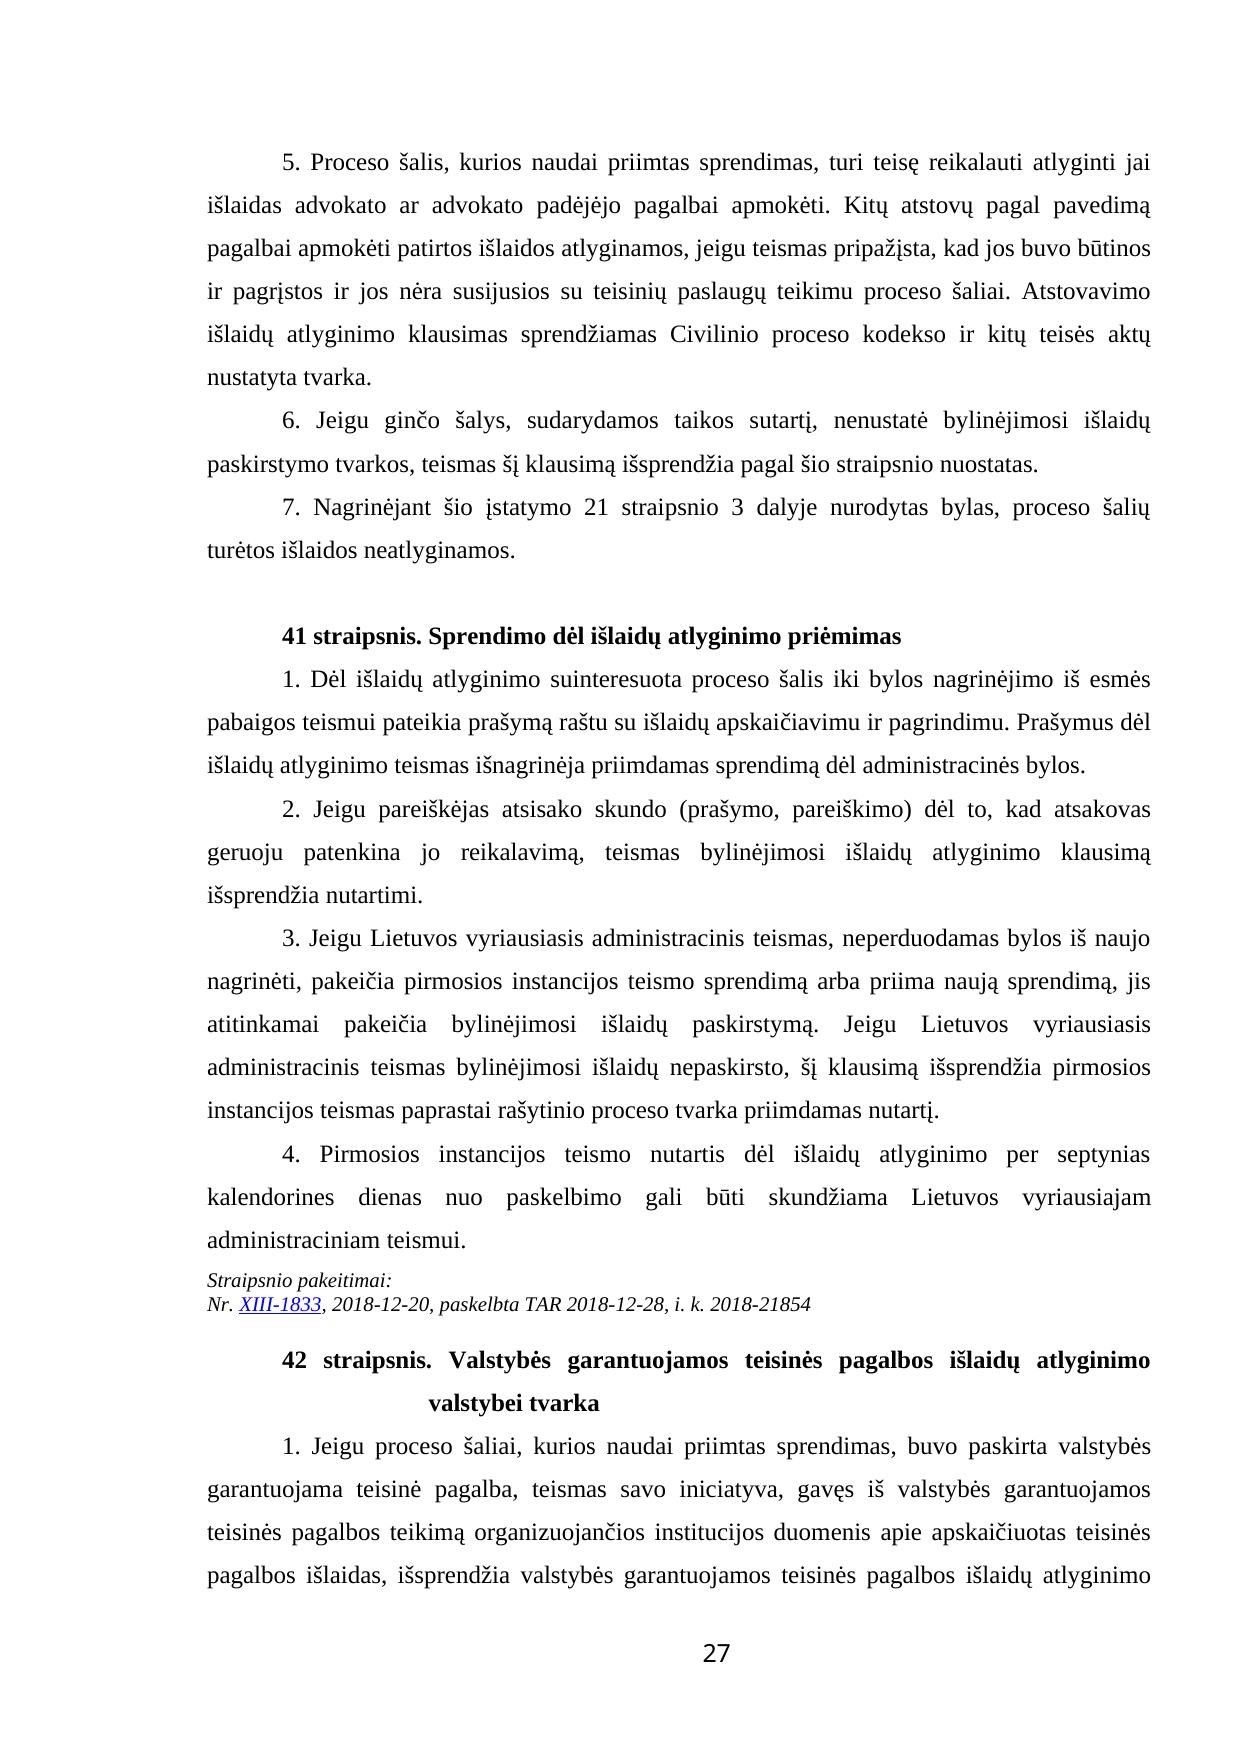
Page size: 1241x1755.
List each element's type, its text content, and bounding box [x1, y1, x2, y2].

text 42 straipsnis. Valstybės garantuojamos teisinės pagalbos išlaidų atlyginimo valstybei tvarka [282, 1345, 1152, 1417]
text 7. Nagrinėjant šio įstatymo 21 straipsnio 3 dalyje nurodytas bylas, proceso šalių turėtos išlaidos neatlyginamos. [207, 492, 1152, 564]
text 1. Jeigu proceso šaliai, kurios naudai priimtas sprendimas, buvo paskirta valstybės garantuojama teisinė pagalba, teismas savo iniciatyva, gavęs iš valstybės garantuojamos teisinės pagalbos teikimą organizuojančios institucijos duomenis apie apskaičiuotas teisinės pagalbos išlaidas, išsprendžia valstybės garantuojamos teisinės pagalbos išlaidų atlyginimo [207, 1431, 1152, 1589]
text 6. Jeigu ginčo šalys, sudarydamos taikos sutartį, nenustatė bylinėjimosi išlaidų paskirstymo tvarkos, teismas šį klausimą išsprendžia pagal šio straipsnio nuostatas. [207, 406, 1152, 477]
text 4. Pirmosios instancijos teismo nutartis dėl išlaidų atlyginimo per septynias kalendorines dienas nuo paskelbimo gali būti skundžiama Lietuvos vyriausiajam administraciniam teismui. [207, 1139, 1152, 1254]
text Nr. XIII-1833, 2018-12-20, paskelbta TAR 2018-12-28, i. k. 2018-21854 [207, 1292, 1152, 1316]
text 41 straipsnis. Sprendimo dėl išlaidų atlyginimo priėmimas [207, 621, 1152, 650]
text Straipsnio pakeitimai: [207, 1268, 1152, 1292]
text 2. Jeigu pareiškėjas atsisako skundo (prašymo, pareiškimo) dėl to, kad atsakovas geruoju patenkina jo reikalavimą, teismas bylinėjimosi išlaidų atlyginimo klausimą išsprendžia nutartimi. [207, 794, 1152, 909]
text 3. Jeigu Lietuvos vyriausiasis administracinis teismas, neperduodamas bylos iš naujo nagrinėti, pakeičia pirmosios instancijos teismo sprendimą arba priima naują sprendimą, jis atitinkamai pakeičia bylinėjimosi išlaidų paskirstymą. Jeigu Lietuvos vyriausiasis administracinis teismas bylinėjimosi išlaidų nepaskirsto, šį klausimą išsprendžia pirmosios instancijos teismas paprastai rašytinio proceso tvarka priimdamas nutartį. [207, 923, 1152, 1124]
text 1. Dėl išlaidų atlyginimo suinteresuota proceso šalis iki bylos nagrinėjimo iš esmės pabaigos teismui pateikia prašymą raštu su išlaidų apskaičiavimu ir pagrindimu. Prašymus dėl išlaidų atlyginimo teismas išnagrinėja priimdamas sprendimą dėl administracinės bylos. [207, 664, 1152, 779]
text 5. Proceso šalis, kurios naudai priimtas sprendimas, turi teisę reikalauti atlyginti jai išlaidas advokato ar advokato padėjėjo pagalbai apmokėti. Kitų atstovų pagal pavedimą pagalbai apmokėti patirtos išlaidos atlyginamos, jeigu teismas pripažįsta, kad jos buvo būtinos ir pagrįstos ir jos nėra susijusios su teisinių paslaugų teikimu proceso šaliai. Atstovavimo išlaidų atlyginimo klausimas sprendžiamas Civilinio proceso kodekso ir kitų teisės aktų nustatyta tvarka. [207, 147, 1152, 391]
